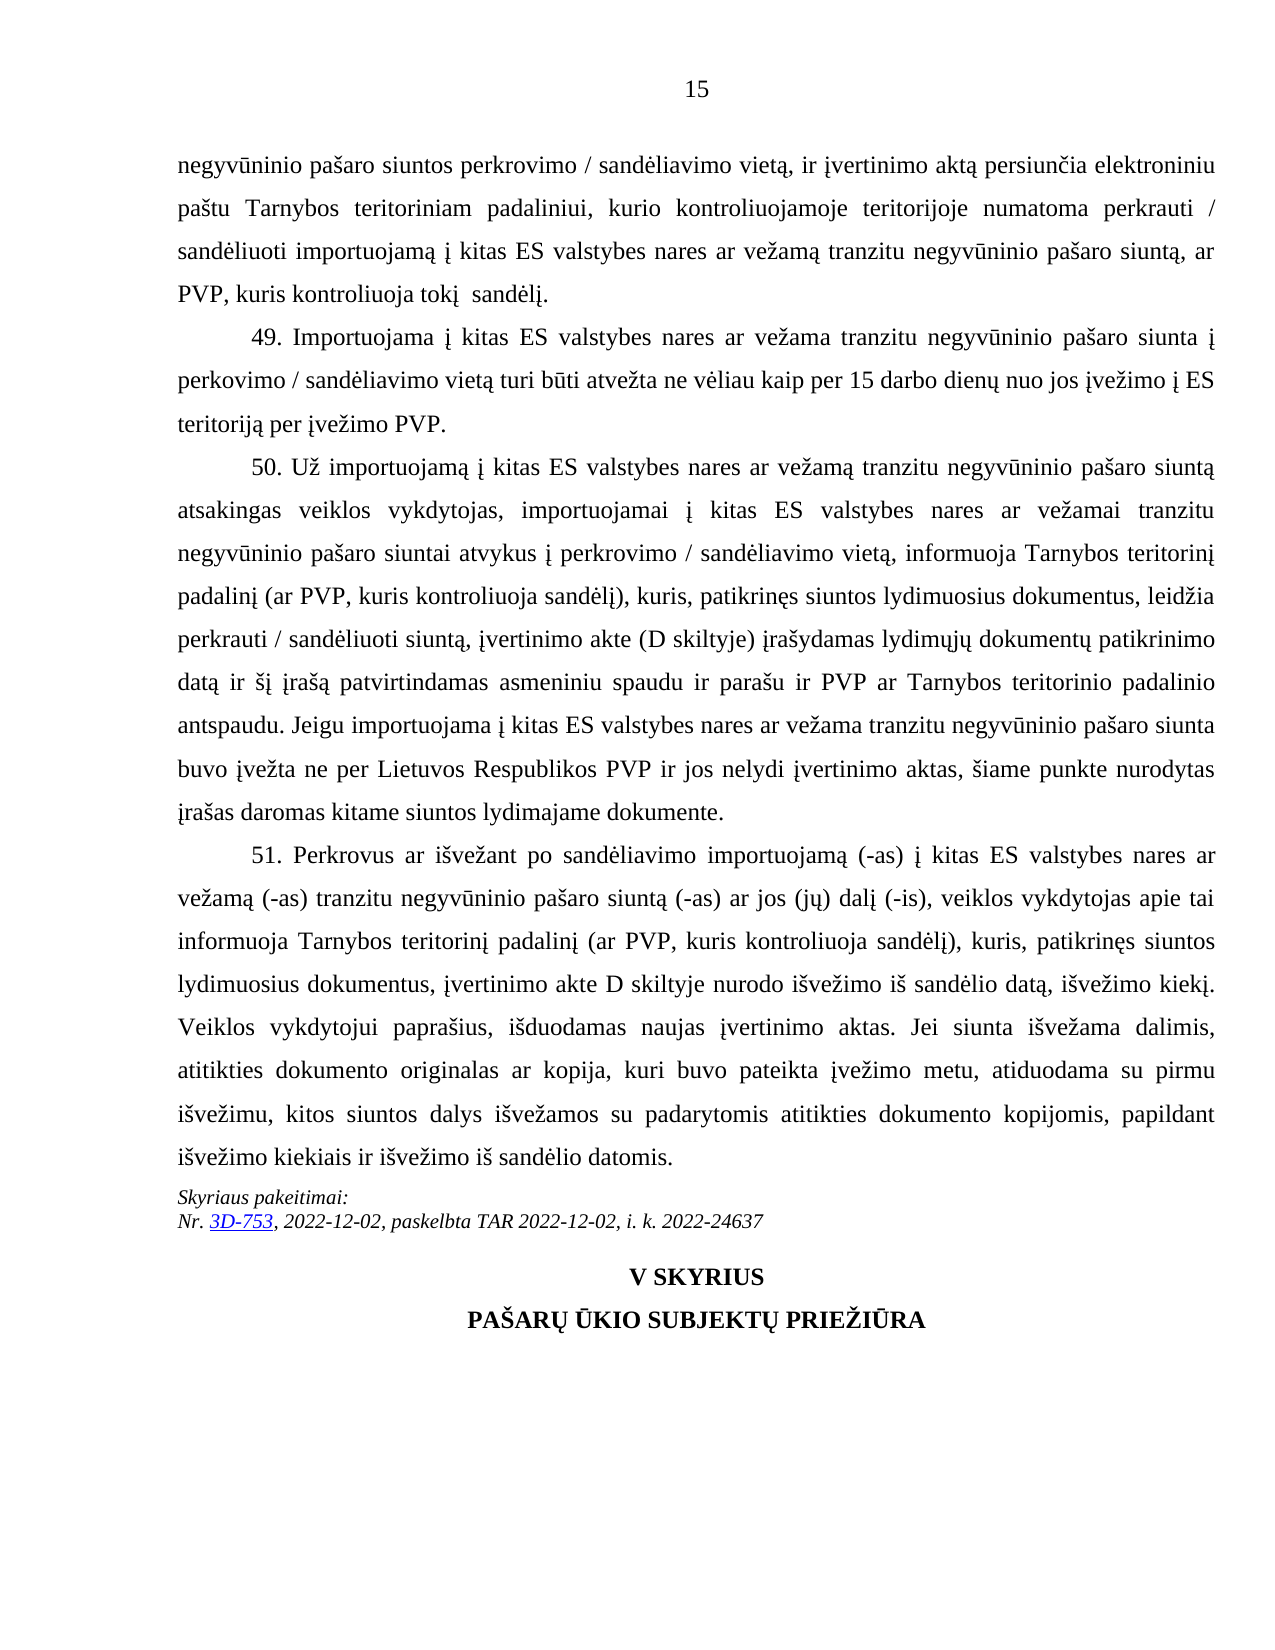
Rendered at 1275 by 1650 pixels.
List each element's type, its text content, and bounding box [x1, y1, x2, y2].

text 50. Už importuojamą į kitas ES valstybes nares ar vežamą tranzitu negyvūninio pašaro siuntą atsakingas veiklos vykdytojas, importuojamai į kitas ES valstybes nares ar vežamai tranzitu negyvūninio pašaro siuntai atvykus į perkrovimo / sandėliavimo vietą, informuoja Tarnybos teritorinį padalinį (ar PVP, kuris kontroliuoja sandėlį), kuris, patikrinęs siuntos lydimuosius dokumentus, leidžia perkrauti / sandėliuoti siuntą, įvertinimo akte (D skiltyje) įrašydamas lydimųjų dokumentų patikrinimo datą ir šį įrašą patvirtindamas asmeniniu spaudu ir parašu ir PVP ar Tarnybos teritorinio padalinio antspaudu. Jeigu importuojama į kitas ES valstybes nares ar vežama tranzitu negyvūninio pašaro siunta buvo įvežta ne per Lietuvos Respublikos PVP ir jos nelydi įvertinimo aktas, šiame punkte nurodytas įrašas daromas kitame siuntos lydimajame dokumente. [177, 452, 1216, 826]
text PAŠARŲ ŪKIO SUBJEKTŲ PRIEŽIŪRA [177, 1305, 1216, 1334]
text Nr. 3D-753, 2022-12-02, paskelbta TAR 2022-12-02, i. k. 2022-24637 [177, 1209, 1216, 1233]
text 51. Perkrovus ar išvežant po sandėliavimo importuojamą (-as) į kitas ES valstybes nares ar vežamą (-as) tranzitu negyvūninio pašaro siuntą (-as) ar jos (jų) dalį (-is), veiklos vykdytojas apie tai informuoja Tarnybos teritorinį padalinį (ar PVP, kuris kontroliuoja sandėlį), kuris, patikrinęs siuntos lydimuosius dokumentus, įvertinimo akte D skiltyje nurodo išvežimo iš sandėlio datą, išvežimo kiekį. Veiklos vykdytojui paprašius, išduodamas naujas įvertinimo aktas. Jei siunta išvežama dalimis, atitikties dokumento originalas ar kopija, kuri buvo pateikta įvežimo metu, atiduodama su pirmu išvežimu, kitos siuntos dalys išvežamos su padarytomis atitikties dokumento kopijomis, papildant išvežimo kiekiais ir išvežimo iš sandėlio datomis. [177, 840, 1216, 1171]
text negyvūninio pašaro siuntos perkrovimo / sandėliavimo vietą, ir įvertinimo aktą persiunčia elektroniniu paštu Tarnybos teritoriniam padaliniui, kurio kontroliuojamoje teritorijoje numatoma perkrauti / sandėliuoti importuojamą į kitas ES valstybes nares ar vežamą tranzitu negyvūninio pašaro siuntą, ar PVP, kuris kontroliuoja tokį sandėlį. [177, 150, 1216, 308]
text Skyriaus pakeitimai: [177, 1185, 1216, 1209]
text 49. Importuojama į kitas ES valstybes nares ar vežama tranzitu negyvūninio pašaro siunta į perkovimo / sandėliavimo vietą turi būti atvežta ne vėliau kaip per 15 darbo dienų nuo jos įvežimo į ES teritoriją per įvežimo PVP. [177, 322, 1216, 437]
text V SKYRIUS [177, 1262, 1216, 1291]
